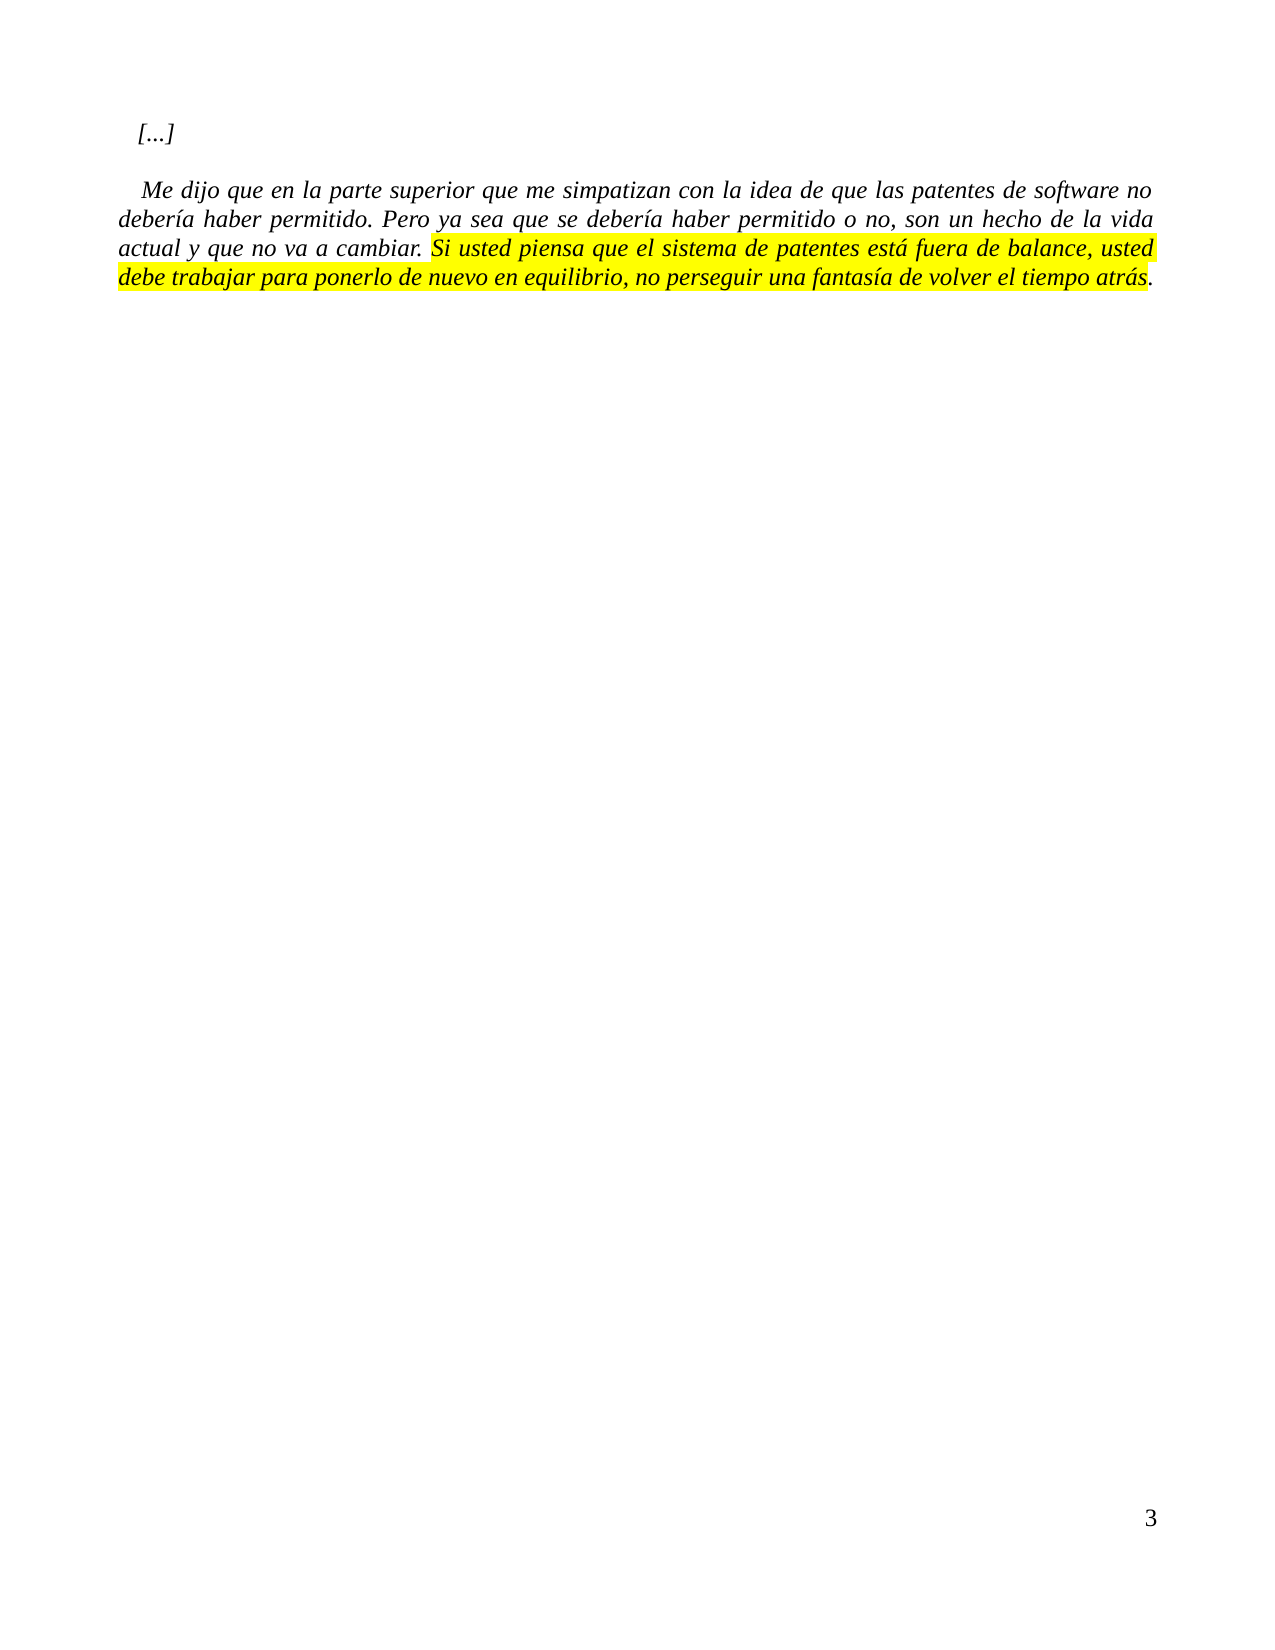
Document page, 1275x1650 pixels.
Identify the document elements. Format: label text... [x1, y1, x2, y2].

text [...] [118, 118, 1157, 147]
text Me dijo que en la parte superior que me simpatizan con la idea de que las patentes de software no debería haber permitido. Pero ya sea que se debería haber permitido o no, son un hecho de la vida actual y que no va a cambiar. Si usted piensa que el sistema de patentes está fuera de balance, usted debe trabajar para ponerlo de nuevo en equilibrio, no perseguir una fantasía de volver el tiempo atrás. [118, 176, 1157, 291]
